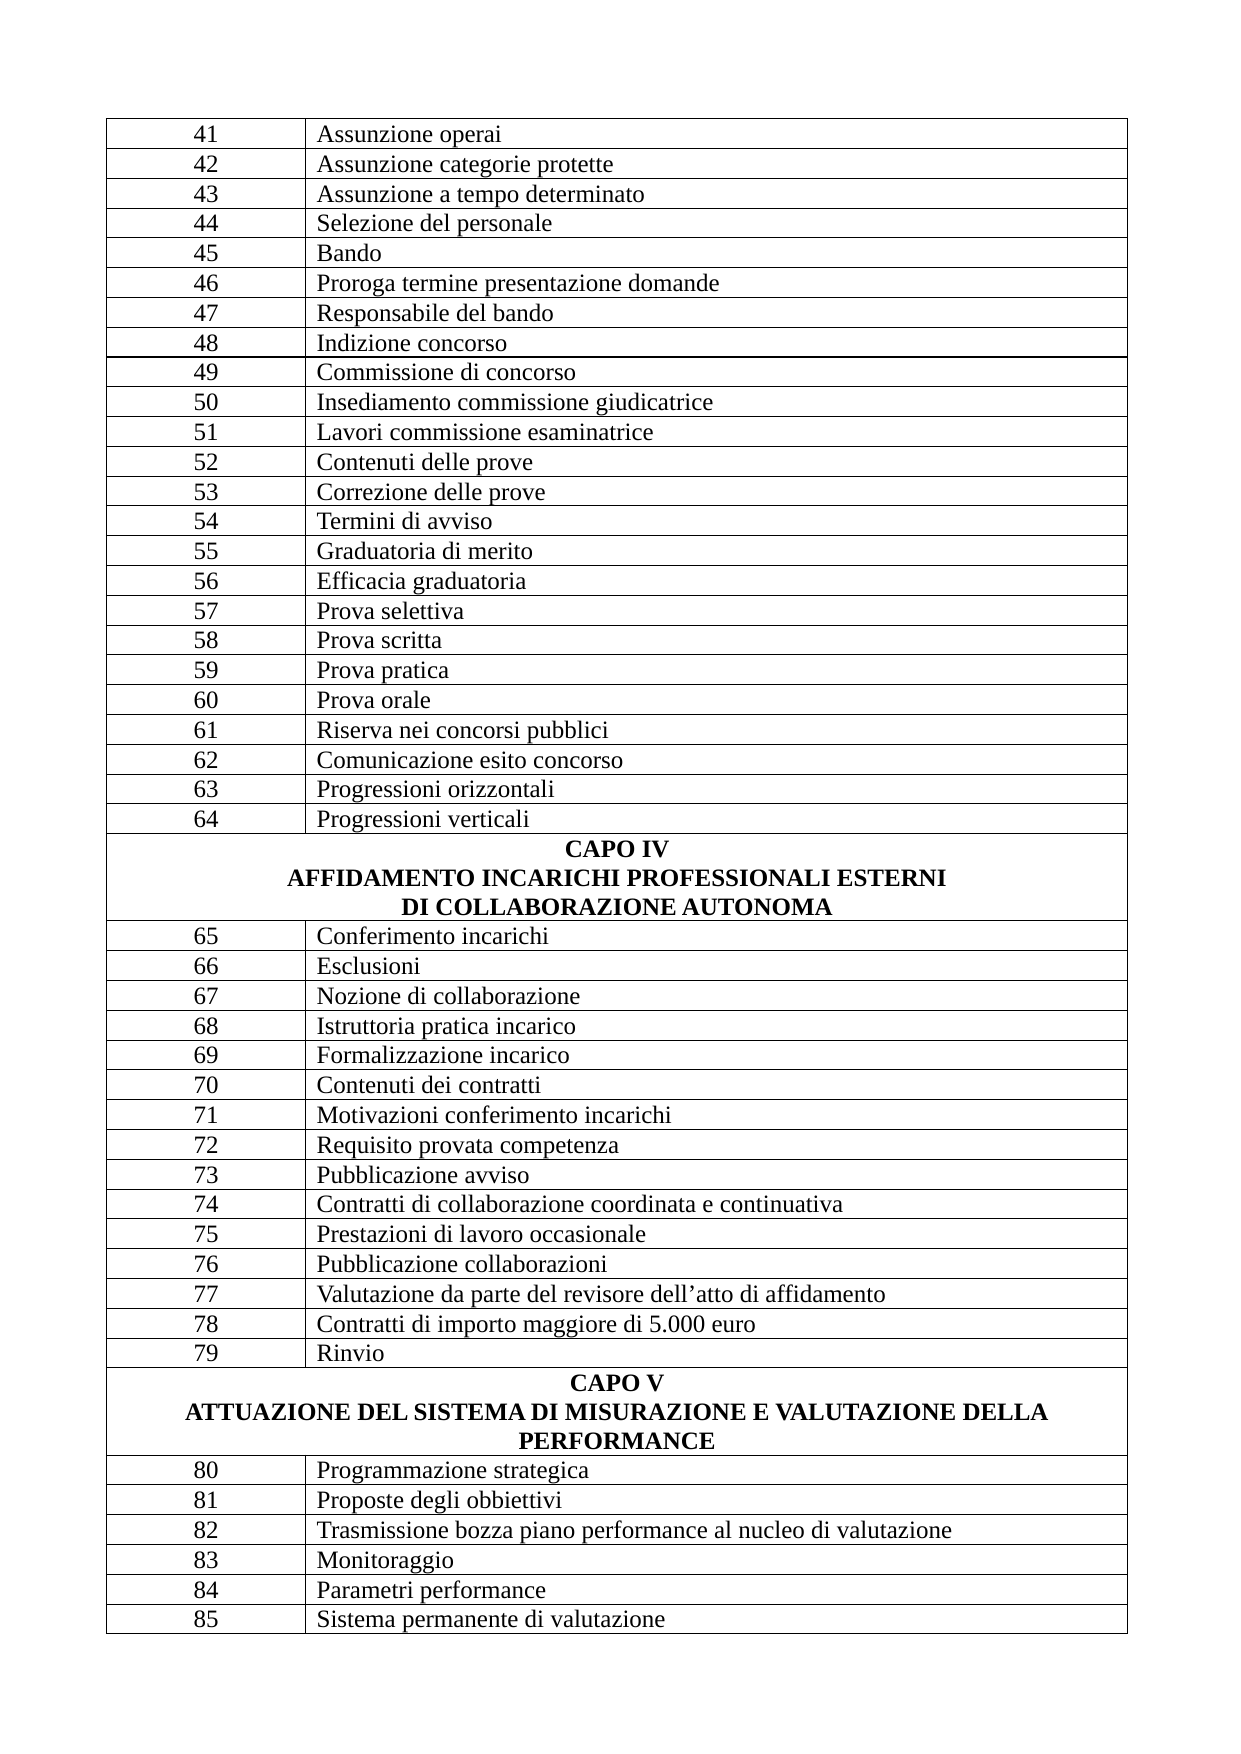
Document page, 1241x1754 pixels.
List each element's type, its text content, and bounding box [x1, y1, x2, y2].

table_cell Prestazioni di lavoro occasionale [306, 1219, 1127, 1248]
table_cell Istruttoria pratica incarico [306, 1011, 1127, 1039]
table_cell Assunzione a tempo determinato [306, 179, 1127, 207]
table_cell 83 [107, 1545, 305, 1574]
table_cell 48 [107, 328, 305, 356]
table_cell Assunzione operai [306, 119, 1127, 148]
table_cell 60 [107, 685, 305, 714]
table_cell Prova pratica [306, 655, 1127, 684]
table_cell Trasmissione bozza piano performance al nucleo di valutazione [306, 1515, 1127, 1544]
table_cell 46 [107, 268, 305, 297]
table_cell 85 [107, 1605, 305, 1633]
table_cell Valutazione da parte del revisore dell’atto di affidamento [306, 1279, 1127, 1308]
table_cell 74 [107, 1190, 305, 1218]
table_cell 63 [107, 775, 305, 803]
table_cell 56 [107, 566, 305, 595]
table_cell Pubblicazione collaborazioni [306, 1249, 1127, 1278]
table_cell Riserva nei concorsi pubblici [306, 715, 1127, 744]
table_cell 66 [107, 951, 305, 980]
table_cell Sistema permanente di valutazione [306, 1605, 1127, 1633]
table_cell Indizione concorso [306, 328, 1127, 356]
table_cell 67 [107, 981, 305, 1010]
table_cell 52 [107, 447, 305, 476]
table_cell Contratti di importo maggiore di 5.000 euro [306, 1309, 1127, 1337]
table_cell Formalizzazione incarico [306, 1041, 1127, 1069]
table_cell 55 [107, 536, 305, 565]
table_cell 41 [107, 119, 305, 148]
table_cell Contratti di collaborazione coordinata e continuativa [306, 1190, 1127, 1218]
table_cell Bando [306, 238, 1127, 267]
table_cell 61 [107, 715, 305, 744]
table_cell 50 [107, 387, 305, 416]
table_cell 78 [107, 1309, 305, 1337]
table_cell 57 [107, 596, 305, 624]
table_cell Efficacia graduatoria [306, 566, 1127, 595]
table_cell 54 [107, 506, 305, 535]
table_cell 71 [107, 1100, 305, 1129]
table_cell Progressioni orizzontali [306, 775, 1127, 803]
table_cell 73 [107, 1160, 305, 1188]
table_cell 79 [107, 1339, 305, 1367]
table_cell 81 [107, 1485, 305, 1514]
table_cell 42 [107, 149, 305, 178]
table_cell Contenuti dei contratti [306, 1070, 1127, 1099]
table_cell Prova selettiva [306, 596, 1127, 624]
table_cell Proposte degli obbiettivi [306, 1485, 1127, 1514]
table_cell 76 [107, 1249, 305, 1278]
table_cell CAPO IV AFFIDAMENTO INCARICHI PROFESSIONALI ESTERNI DI COLLABORAZIONE AUTONOMA [107, 834, 1127, 920]
table_cell Commissione di concorso [306, 358, 1127, 386]
table_cell Termini di avviso [306, 506, 1127, 535]
table_cell Requisito provata competenza [306, 1130, 1127, 1159]
table_cell Comunicazione esito concorso [306, 745, 1127, 773]
table_cell 80 [107, 1456, 305, 1484]
table_cell Esclusioni [306, 951, 1127, 980]
table_cell 47 [107, 298, 305, 327]
table_cell 59 [107, 655, 305, 684]
table_cell 58 [107, 626, 305, 654]
table_cell 43 [107, 179, 305, 207]
table_cell CAPO V ATTUAZIONE DEL SISTEMA DI MISURAZIONE E VALUTAZIONE DELLA PERFORMANCE [107, 1368, 1127, 1454]
table_cell 72 [107, 1130, 305, 1159]
table_cell Motivazioni conferimento incarichi [306, 1100, 1127, 1129]
table_cell Proroga termine presentazione domande [306, 268, 1127, 297]
table_cell 82 [107, 1515, 305, 1544]
table_cell 44 [107, 209, 305, 237]
table_cell Insediamento commissione giudicatrice [306, 387, 1127, 416]
table_cell 65 [107, 921, 305, 950]
table_cell Responsabile del bando [306, 298, 1127, 327]
table_cell Conferimento incarichi [306, 921, 1127, 950]
table_cell 53 [107, 477, 305, 505]
table_cell 49 [107, 358, 305, 386]
table_cell Graduatoria di merito [306, 536, 1127, 565]
table_cell Pubblicazione avviso [306, 1160, 1127, 1188]
table_cell 75 [107, 1219, 305, 1248]
table_cell 77 [107, 1279, 305, 1308]
table_cell 62 [107, 745, 305, 773]
table_cell Contenuti delle prove [306, 447, 1127, 476]
table_cell Rinvio [306, 1339, 1127, 1367]
table_cell Assunzione categorie protette [306, 149, 1127, 178]
table_cell 70 [107, 1070, 305, 1099]
table_cell 84 [107, 1575, 305, 1603]
table_cell 69 [107, 1041, 305, 1069]
table_cell 45 [107, 238, 305, 267]
table_cell Nozione di collaborazione [306, 981, 1127, 1010]
table_cell 68 [107, 1011, 305, 1039]
table_cell Prova scritta [306, 626, 1127, 654]
table_cell 64 [107, 804, 305, 833]
table_cell Parametri performance [306, 1575, 1127, 1603]
table_cell Lavori commissione esaminatrice [306, 417, 1127, 446]
table_cell Monitoraggio [306, 1545, 1127, 1574]
table_cell Programmazione strategica [306, 1456, 1127, 1484]
table_cell Prova orale [306, 685, 1127, 714]
table_cell 51 [107, 417, 305, 446]
table_cell Correzione delle prove [306, 477, 1127, 505]
table_cell Progressioni verticali [306, 804, 1127, 833]
table_cell Selezione del personale [306, 209, 1127, 237]
